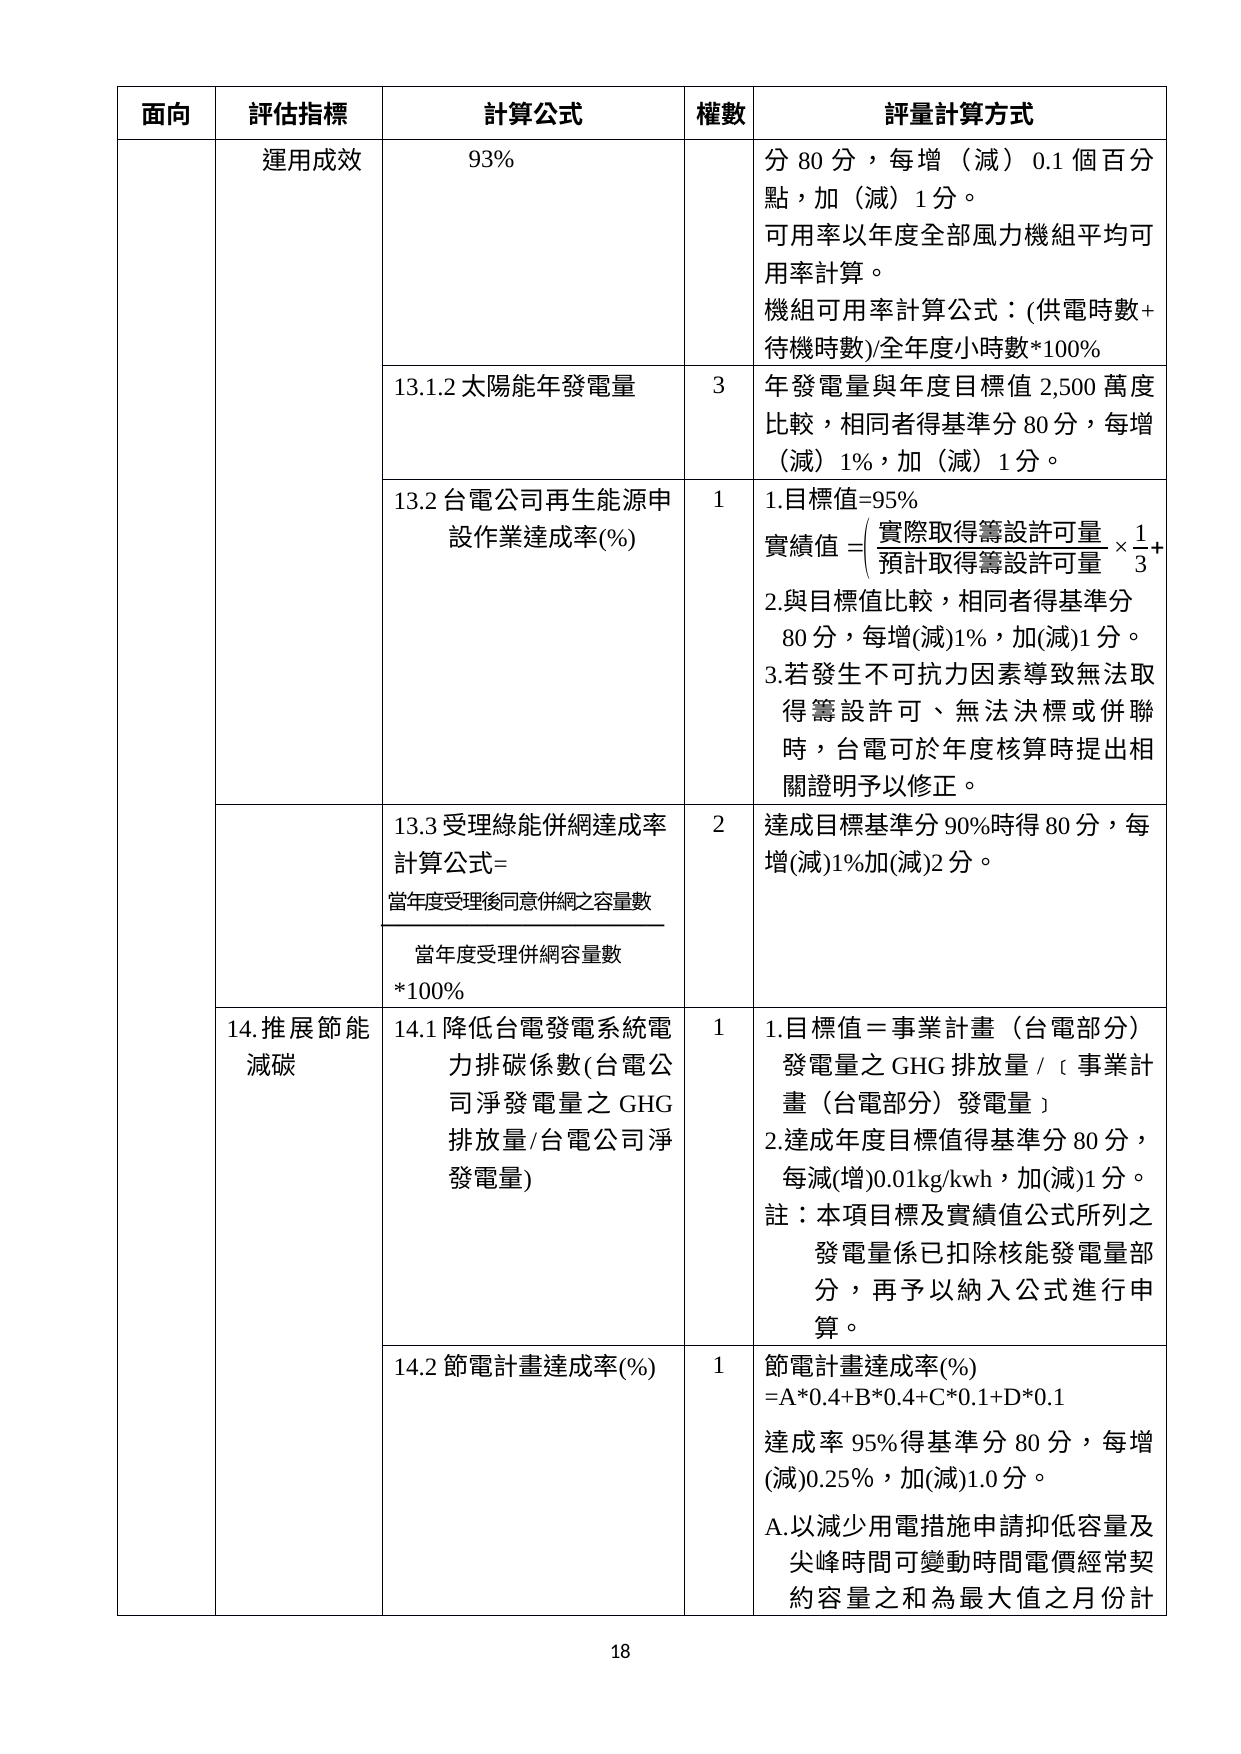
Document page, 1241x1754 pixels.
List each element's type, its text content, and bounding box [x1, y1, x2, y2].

table_cell [216, 365, 382, 479]
table_cell [118, 140, 215, 1615]
table_header 計算公式 [383, 87, 684, 139]
table_cell 14.2 節電計畫達成率(%) [383, 1346, 684, 1615]
table_cell 節電計畫達成率(%) =A*0.4+B*0.4+C*0.1+D*0.1 達成率95%得基準分80分，每增(減)0.25％，加(減)1.0分。 A.以減少用電措施申請抑低容量及尖峰時間可變動時間電價經常契約容量之和為最大值之月份計 [754, 1346, 1166, 1615]
table_header 評估指標 [216, 87, 382, 139]
table_cell 達成目標基準分90%時得80分，每增(減)1%加(減)2分。 [754, 805, 1166, 1007]
table_cell 1.目標值＝事業計畫（台電部分）發電量之GHG排放量 / ﹝事業計畫（台電部分）發電量﹞ 2.達成年度目標值得基準分80分，每減(增)0.01kg/kwh，加(減)1分。 註：本項目標及實績值公式所列之發電量係已扣除核能發電量部分，再予以納入公式進行申算。 [754, 1008, 1166, 1345]
table_cell 13.1.2太陽能年發電量 [383, 366, 684, 479]
table_cell 14.1降低台電發電系統電力排碳係數(台電公司淨發電量之GHG排放量/台電公司淨發電量) [383, 1008, 684, 1345]
table_cell 年發電量與年度目標值2,500萬度比較，相同者得基準分80分，每增（減）1%，加（減）1分。 [754, 366, 1166, 479]
table_cell [685, 140, 753, 365]
table_cell 3 [685, 366, 753, 479]
table_cell 2 [685, 805, 753, 1007]
table_cell 13.2台電公司再生能源申設作業達成率(%) [383, 480, 684, 803]
table_cell 13.3受理綠能併網達成率 計算公式= 當年度受理後同意併網之容量數 ──────────────── 當年度受理併網容量數 *100% [383, 805, 684, 1007]
table_cell 1 [685, 1008, 753, 1345]
table_header 面向 [118, 87, 215, 139]
table_cell [216, 479, 382, 803]
table_cell 14.推展節能減碳 [216, 1008, 382, 1615]
table_header 權數 [685, 87, 753, 139]
table_cell 93% [383, 140, 684, 365]
table_header 評量計算方式 [754, 87, 1166, 139]
table_cell 1 [685, 480, 753, 803]
table_cell 運用成效 [216, 140, 382, 365]
table_cell [216, 805, 382, 1007]
table_cell 1.目標值=95% 2.與目標值比較，相同者得基準分80分，每增(減)1%，加(減)1分。 3.若發生不可抗力因素導致無法取得籌設許可、無法決標或併聯時，台電可於年度核算時提出相關證明予以修正。 [754, 480, 1166, 803]
table_cell 1 [685, 1346, 753, 1615]
table_cell 分80分，每增（減）0.1個百分點，加（減）1分。 可用率以年度全部風力機組平均可用率計算。 機組可用率計算公式：(供電時數+待機時數)/全年度小時數*100% [754, 140, 1166, 365]
